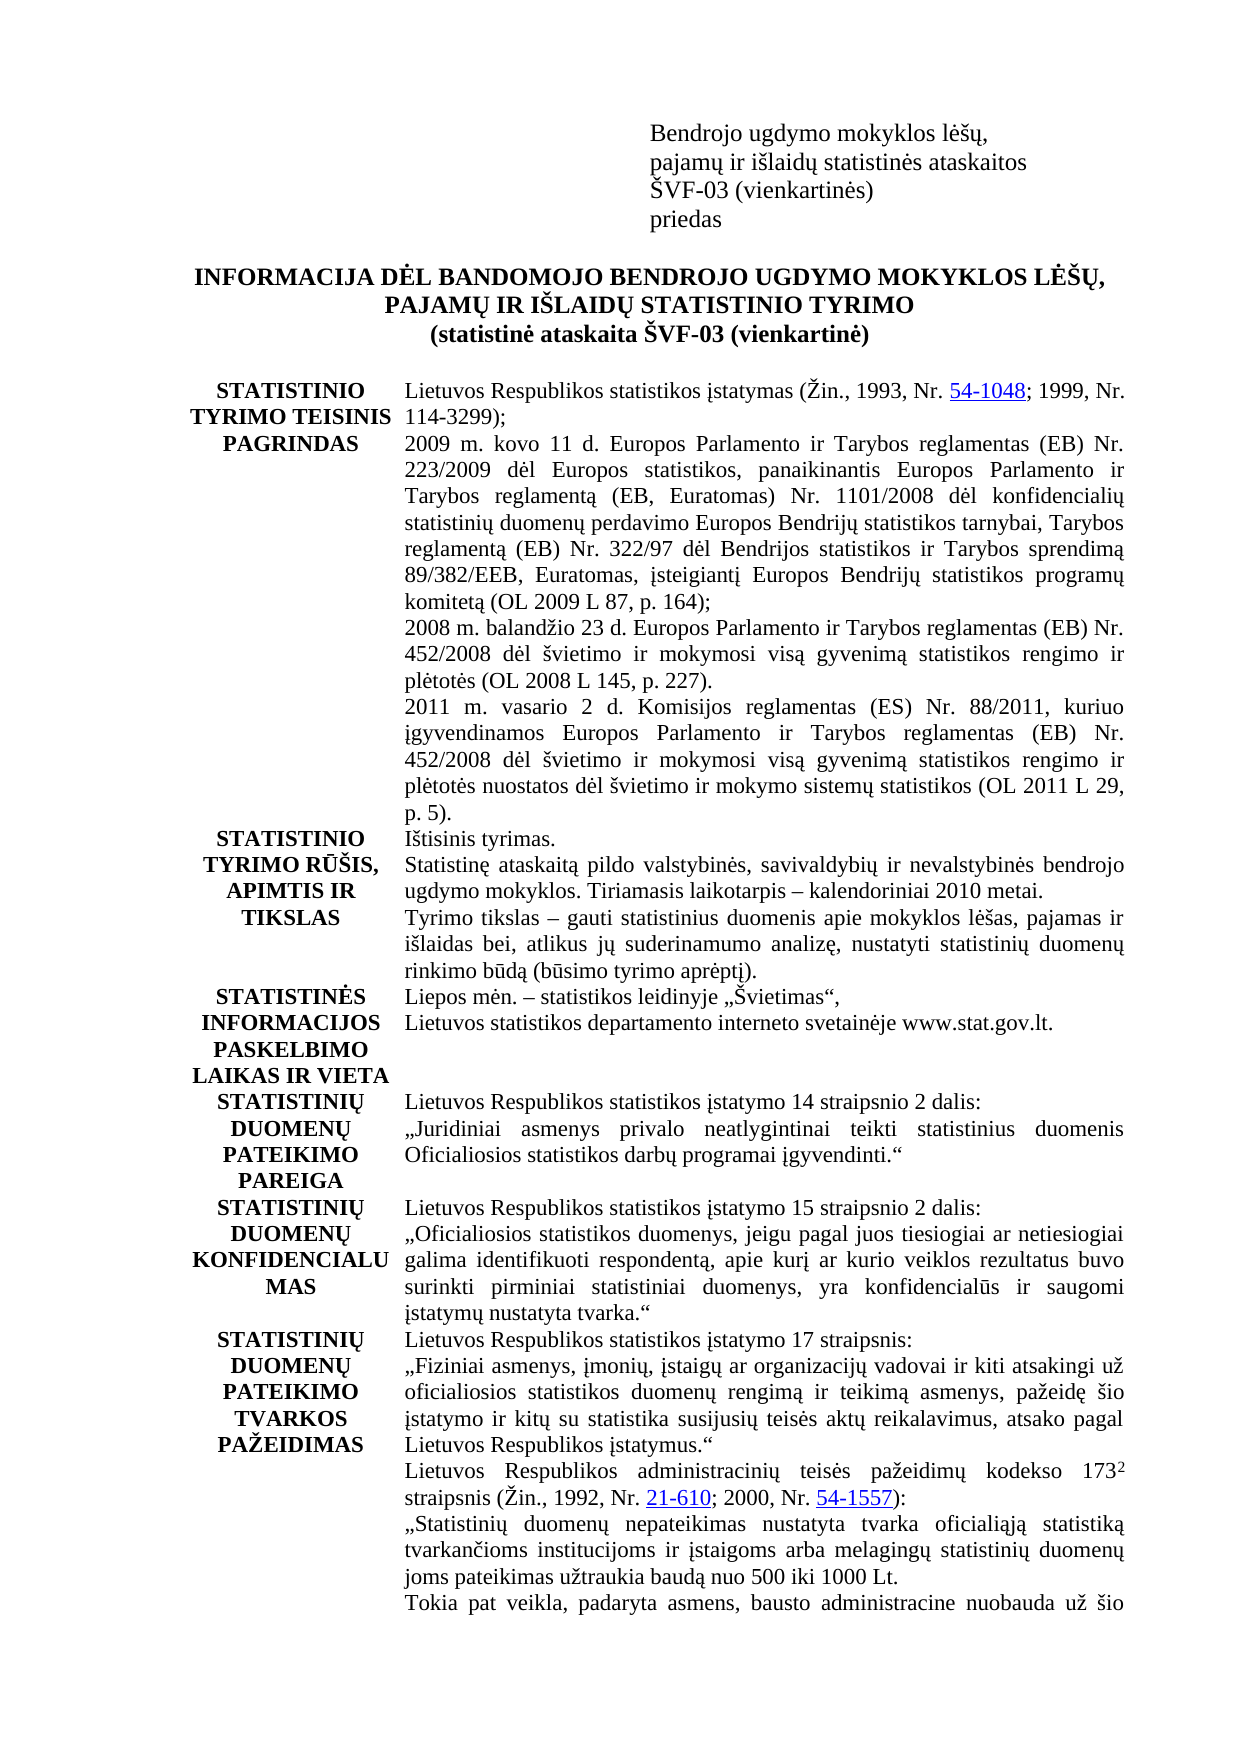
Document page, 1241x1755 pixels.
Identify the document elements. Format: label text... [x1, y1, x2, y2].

table_header STATISTINIO TYRIMO TEISINIS PAGRINDAS [181, 377, 400, 825]
text priedas [649, 204, 1122, 233]
table_cell STATISTINIŲ DUOMENŲ PATEIKIMO TVARKOS PAŽEIDIMAS [181, 1326, 400, 1616]
text ŠVF-03 (vienkartinės) [649, 176, 1122, 204]
table_cell STATISTINIO TYRIMO RŪŠIS, APIMTIS IR TIKSLAS [181, 825, 400, 983]
text INFORMACIJA DĖL BANDOMOJO BENDROJO UGDYMO MOKYKLOS LĖŠŲ, PAJAMŲ IR IŠLAIDŲ STATISTINIO TYRIMO [177, 262, 1122, 319]
table_cell STATISTINIŲ DUOMENŲ KONFIDENCIALUMAS [181, 1194, 400, 1326]
table_cell Lietuvos Respublikos statistikos įstatymo 14 straipsnio 2 dalis: „Juridiniai asmenys privalo neatlygintinai teikti statistinius duomenis Oficialiosios statistikos darbų programai įgyvendinti.“ [400, 1089, 1129, 1194]
table_cell Liepos mėn. – statistikos leidinyje „Švietimas“, Lietuvos statistikos departamento interneto svetainėje www.stat.gov.lt. [400, 983, 1129, 1088]
text (statistinė ataskaita ŠVF-03 (vienkartinė) [177, 319, 1122, 348]
text Bendrojo ugdymo mokyklos lėšų, [649, 118, 1122, 147]
text pajamų ir išlaidų statistinės ataskaitos [649, 147, 1122, 176]
